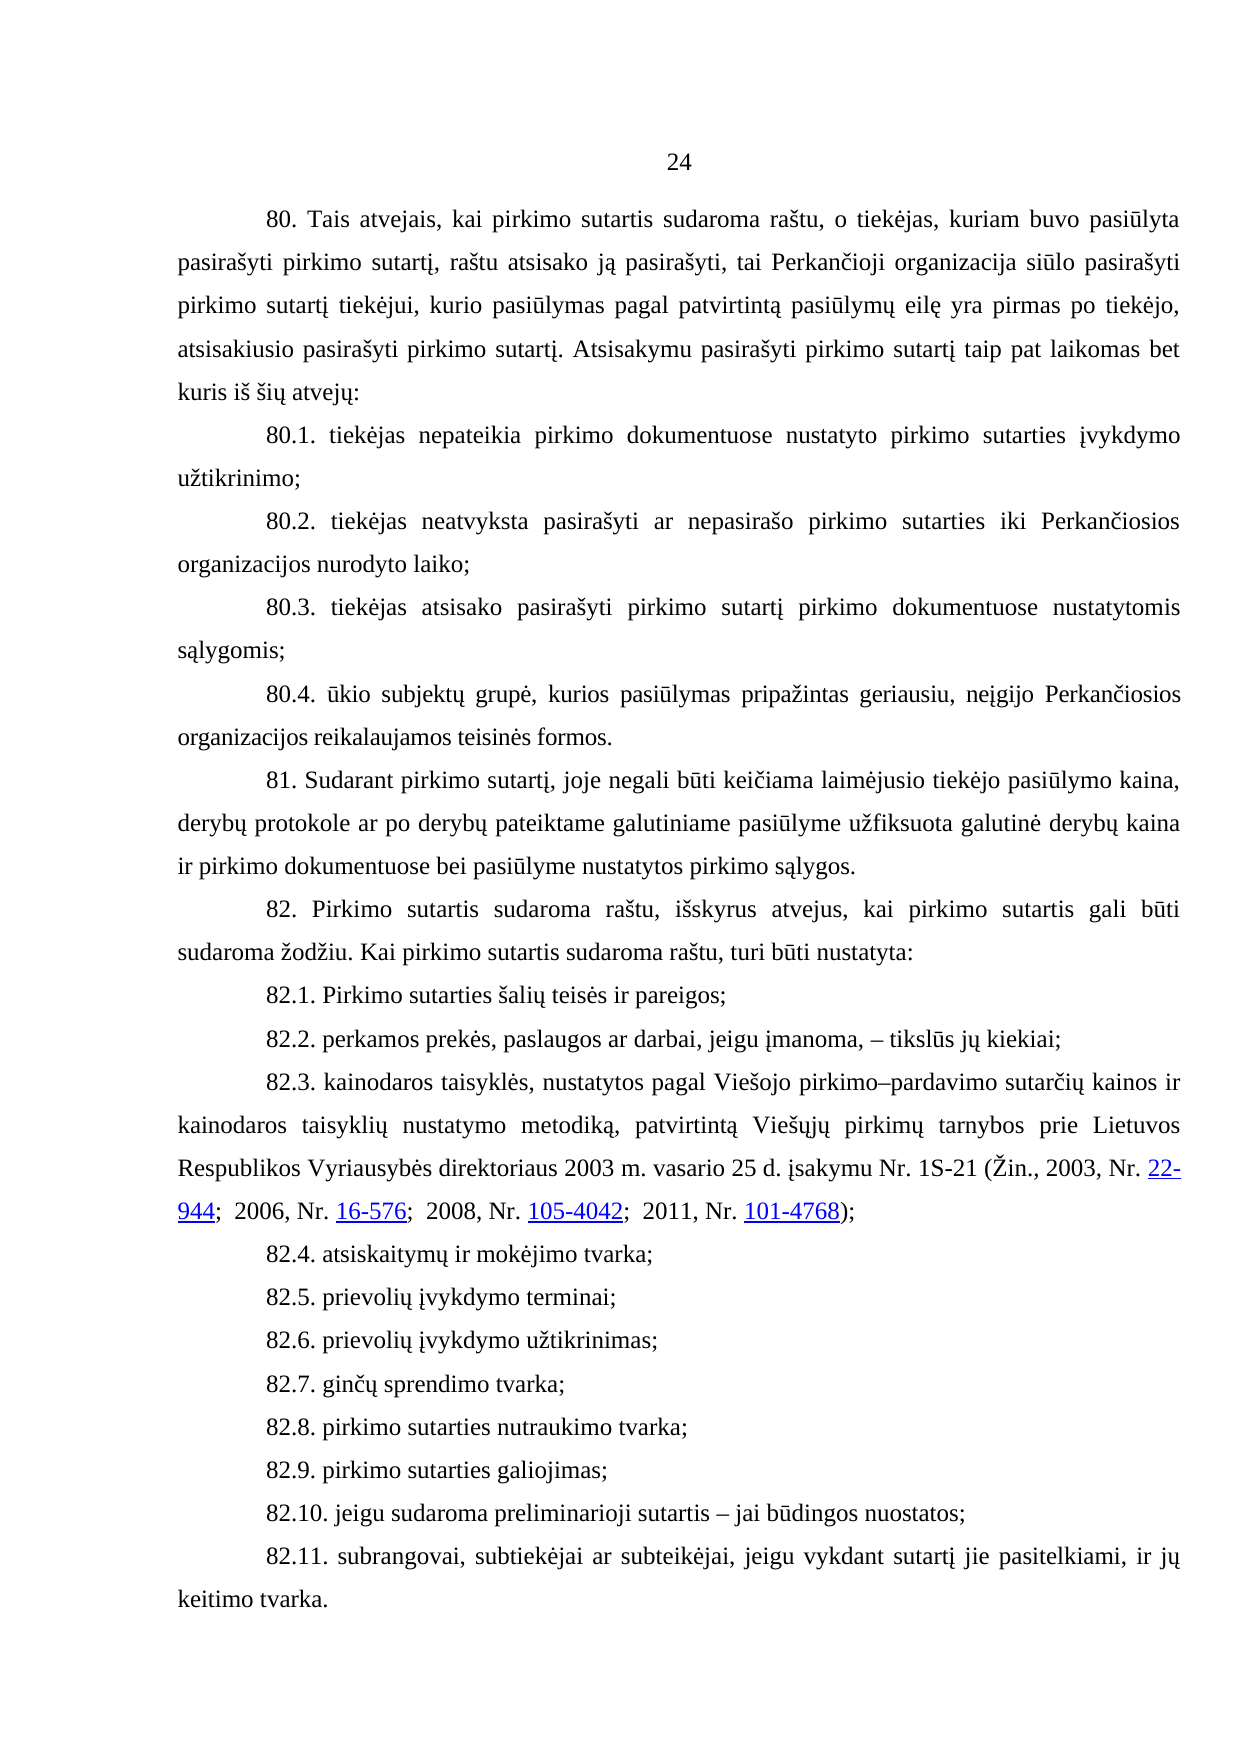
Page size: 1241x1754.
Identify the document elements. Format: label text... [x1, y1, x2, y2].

text 82.10. jeigu sudaroma preliminarioji sutartis – jai būdingos nuostatos; [177, 1498, 1181, 1527]
text 82.4. atsiskaitymų ir mokėjimo tvarka; [177, 1239, 1181, 1268]
text 80. Tais atvejais, kai pirkimo sutartis sudaroma raštu, o tiekėjas, kuriam buvo pasiūlyta pasirašyti pirkimo sutartį, raštu atsisako ją pasirašyti, tai Perkančioji organizacija siūlo pasirašyti pirkimo sutartį tiekėjui, kurio pasiūlymas pagal patvirtintą pasiūlymų eilę yra pirmas po tiekėjo, atsisakiusio pasirašyti pirkimo sutartį. Atsisakymu pasirašyti pirkimo sutartį taip pat laikomas bet kuris iš šių atvejų: [177, 204, 1181, 406]
text 81. Sudarant pirkimo sutartį, joje negali būti keičiama laimėjusio tiekėjo pasiūlymo kaina, derybų protokole ar po derybų pateiktame galutiniame pasiūlyme užfiksuota galutinė derybų kaina ir pirkimo dokumentuose bei pasiūlyme nustatytos pirkimo sąlygos. [177, 765, 1181, 880]
text 82.5. prievolių įvykdymo terminai; [177, 1282, 1181, 1311]
text 82.7. ginčų sprendimo tvarka; [177, 1369, 1181, 1397]
text 82.8. pirkimo sutarties nutraukimo tvarka; [177, 1412, 1181, 1441]
text 82.9. pirkimo sutarties galiojimas; [177, 1455, 1181, 1484]
text 80.3. tiekėjas atsisako pasirašyti pirkimo sutartį pirkimo dokumentuose nustatytomis sąlygomis; [177, 592, 1181, 664]
text 82.11. subrangovai, subtiekėjai ar subteikėjai, jeigu vykdant sutartį jie pasitelkiami, ir jų keitimo tvarka. [177, 1541, 1181, 1613]
text 80.1. tiekėjas nepateikia pirkimo dokumentuose nustatyto pirkimo sutarties įvykdymo užtikrinimo; [177, 420, 1181, 492]
text 82.3. kainodaros taisyklės, nustatytos pagal Viešojo pirkimo–pardavimo sutarčių kainos ir kainodaros taisyklių nustatymo metodiką, patvirtintą Viešųjų pirkimų tarnybos prie Lietuvos Respublikos Vyriausybės direktoriaus 2003 m. vasario 25 d. įsakymu Nr. 1S-21 (Žin., 2003, Nr. 22-944; 2006, Nr. 16-576; 2008, Nr. 105-4042; 2011, Nr. 101-4768); [177, 1067, 1181, 1225]
text 82.6. prievolių įvykdymo užtikrinimas; [177, 1326, 1181, 1354]
text 82.1. Pirkimo sutarties šalių teisės ir pareigos; [177, 981, 1181, 1009]
text 82.2. perkamos prekės, paslaugos ar darbai, jeigu įmanoma, – tikslūs jų kiekiai; [177, 1024, 1181, 1052]
text 82. Pirkimo sutartis sudaroma raštu, išskyrus atvejus, kai pirkimo sutartis gali būti sudaroma žodžiu. Kai pirkimo sutartis sudaroma raštu, turi būti nustatyta: [177, 894, 1181, 966]
text 80.4. ūkio subjektų grupė, kurios pasiūlymas pripažintas geriausiu, neįgijo Perkančiosios organizacijos reikalaujamos teisinės formos. [177, 679, 1181, 751]
text 80.2. tiekėjas neatvyksta pasirašyti ar nepasirašo pirkimo sutarties iki Perkančiosios organizacijos nurodyto laiko; [177, 506, 1181, 578]
